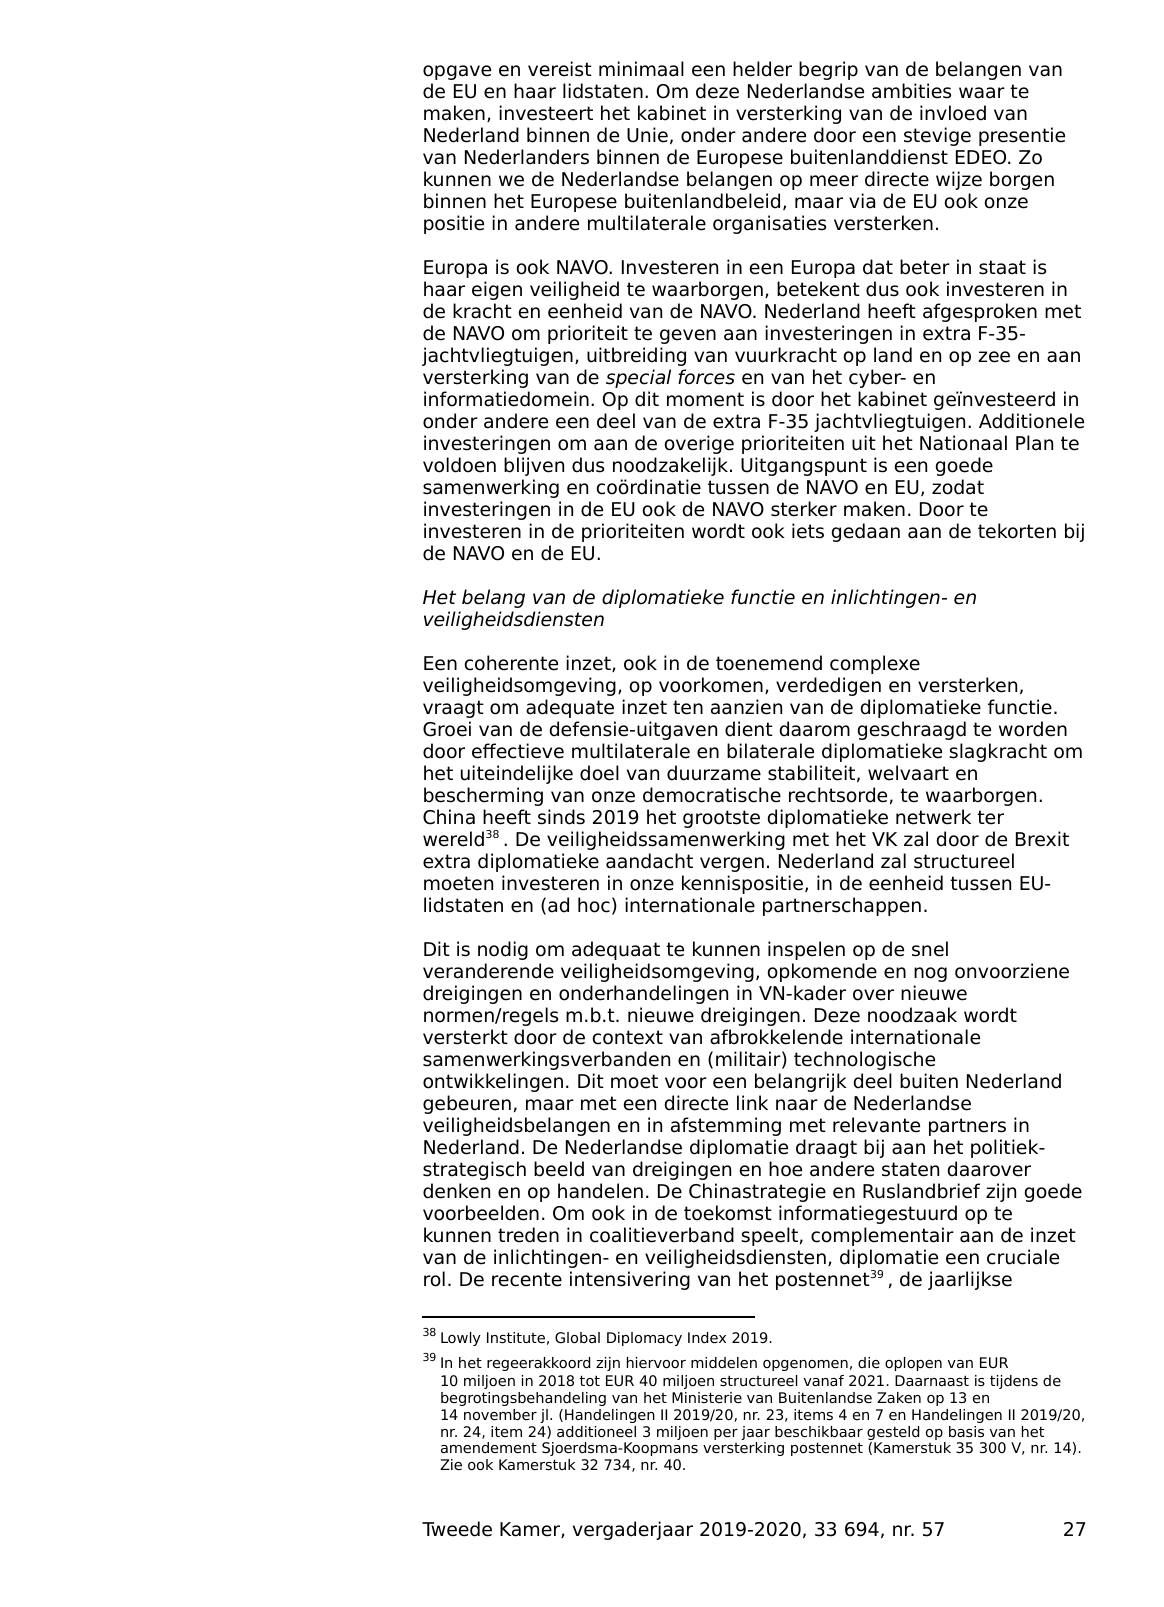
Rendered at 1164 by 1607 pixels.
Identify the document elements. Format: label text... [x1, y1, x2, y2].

text In het regeerakkoord zijn hiervoor middelen opgenomen, die oplopen van EUR 10 miljoen in 2018 tot EUR 40 miljoen structureel vanaf 2021. Daarnaast is tijdens de begrotingsbehandeling van het Ministerie van Buitenlandse Zaken op 13 en 14 november jl. (Handelingen II 2019/20, nr. 23, items 4 en 7 en Handelingen II 2019/20, nr. 24, item 24) additioneel 3 miljoen per jaar beschikbaar gesteld op basis van het amendement Sjoerdsma-Koopmans versterking postennet (Kamerstuk 35 300 V, nr. 14). Zie ook Kamerstuk 32 734, nr. 40. [422, 1351, 1087, 1474]
text Een coherente inzet, ook in de toenemend complexe veiligheidsomgeving, op voorkomen, verdedigen en versterken, vraagt om adequate inzet ten aanzien van de diplomatieke functie. Groei van de defensie-uitgaven dient daarom geschraagd te worden door effectieve multilaterale en bilaterale diplomatieke slagkracht om het uiteindelijke doel van duurzame stabiliteit, welvaart en bescherming van onze democratische rechtsorde, te waarborgen. China heeft sinds 2019 het grootste diplomatieke netwerk ter wereld. De veiligheidssamenwerking met het VK zal door de Brexit extra diplomatieke aandacht vergen. Nederland zal structureel moeten investeren in onze kennispositie, in de eenheid tussen EU-lidstaten en (ad hoc) internationale partnerschappen. [422, 653, 1087, 917]
subtitle Het belang van de diplomatieke functie en inlichtingen- en veiligheidsdiensten [422, 587, 1087, 631]
text Lowly Institute, Global Diplomacy Index 2019. [422, 1326, 1087, 1348]
text Dit is nodig om adequaat te kunnen inspelen op de snel veranderende veiligheidsomgeving, opkomende en nog onvoorziene dreigingen en onderhandelingen in VN-kader over nieuwe normen/regels m.b.t. nieuwe dreigingen. Deze noodzaak wordt versterkt door de context van afbrokkelende internationale samenwerkingsverbanden en (militair) technologische ontwikkelingen. Dit moet voor een belangrijk deel buiten Nederland gebeuren, maar met een directe link naar de Nederlandse veiligheidsbelangen en in afstemming met relevante partners in Nederland. De Nederlandse diplomatie draagt bij aan het politiek-strategisch beeld van dreigingen en hoe andere staten daarover denken en op handelen. De Chinastrategie en Ruslandbrief zijn goede voorbeelden. Om ook in de toekomst informatiegestuurd op te kunnen treden in coalitieverband speelt, complementair aan de inzet van de inlichtingen- en veiligheidsdiensten, diplomatie een cruciale rol. De recente intensivering van het postennet, de jaarlijkse [422, 939, 1087, 1291]
text opgave en vereist minimaal een helder begrip van de belangen van de EU en haar lidstaten. Om deze Nederlandse ambities waar te maken, investeert het kabinet in versterking van de invloed van Nederland binnen de Unie, onder andere door een stevige presentie van Nederlanders binnen de Europese buitenlanddienst EDEO. Zo kunnen we de Nederlandse belangen op meer directe wijze borgen binnen het Europese buitenlandbeleid, maar via de EU ook onze positie in andere multilaterale organisaties versterken. [422, 59, 1087, 235]
text Europa is ook NAVO. Investeren in een Europa dat beter in staat is haar eigen veiligheid te waarborgen, betekent dus ook investeren in de kracht en eenheid van de NAVO. Nederland heeft afgesproken met de NAVO om prioriteit te geven aan investeringen in extra F-35-jachtvliegtuigen, uitbreiding van vuurkracht op land en op zee en aan versterking van de special forces en van het cyber- en informatiedomein. Op dit moment is door het kabinet geïnvesteerd in onder andere een deel van de extra F-35 jachtvliegtuigen. Additionele investeringen om aan de overige prioriteiten uit het Nationaal Plan te voldoen blijven dus noodzakelijk. Uitgangspunt is een goede samenwerking en coördinatie tussen de NAVO en EU, zodat investeringen in de EU ook de NAVO sterker maken. Door te investeren in de prioriteiten wordt ook iets gedaan aan de tekorten bij de NAVO en de EU. [422, 257, 1087, 565]
